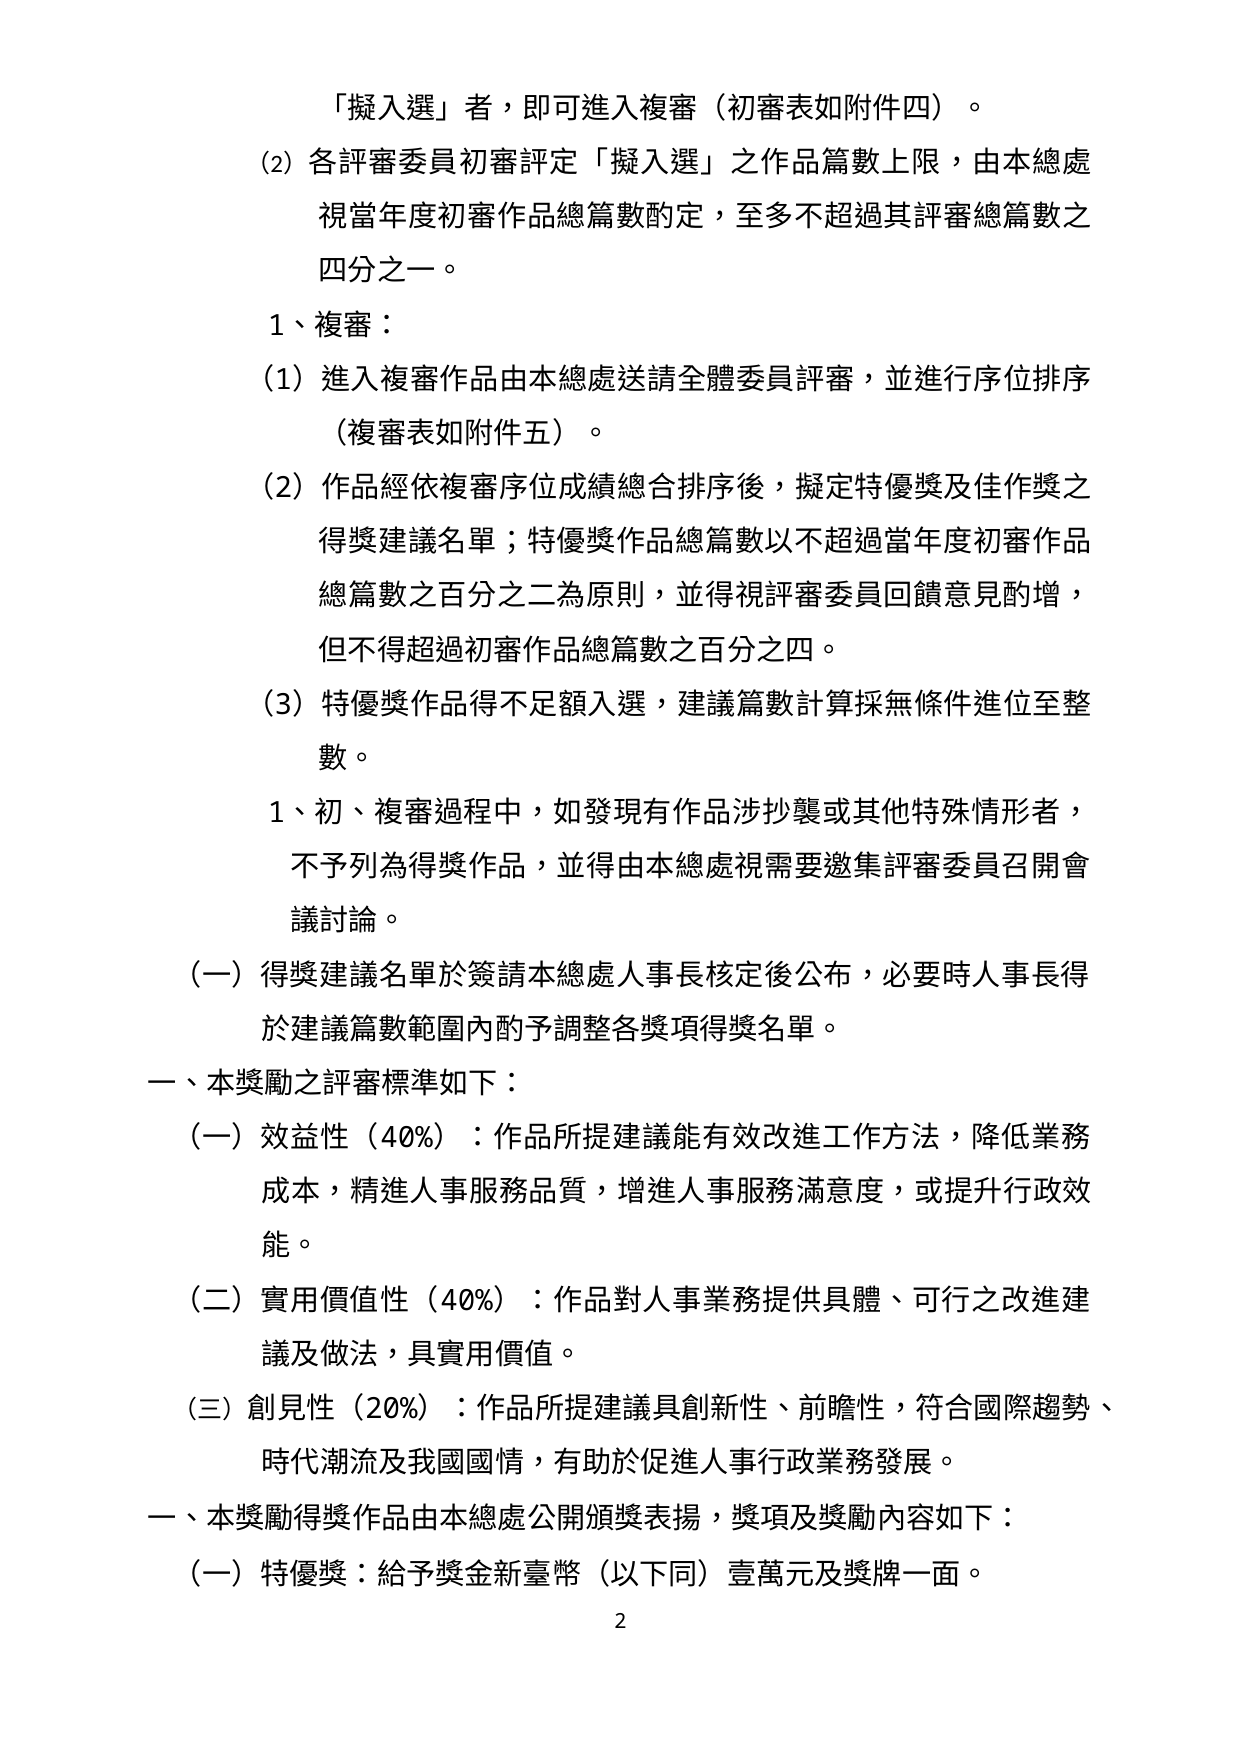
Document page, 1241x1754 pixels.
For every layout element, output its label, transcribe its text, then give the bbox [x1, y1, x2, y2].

list 「擬入選」者，即可進入複審（初審表如附件四）。 [245, 75, 1092, 129]
list 複審： [268, 292, 1092, 346]
list 實用價值性（40%）：作品對人事業務提供具體、可行之改進建議及做法，具實用價值。 [173, 1267, 1092, 1375]
list 得獎建議名單於簽請本總處人事長核定後公布，必要時人事長得於建議篇數範圍內酌予調整各獎項得獎名單。 [173, 942, 1092, 1050]
list 各評審委員初審評定「擬入選」之作品篇數上限，由本總處視當年度初審作品總篇數酌定，至多不超過其評審總篇數之四分之一。 [245, 129, 1092, 292]
list 進入複審作品由本總處送請全體委員評審，並進行序位排序（複審表如附件五）。 [245, 346, 1092, 454]
list 作品經依複審序位成績總合排序後，擬定特優獎及佳作獎之得獎建議名單；特優獎作品總篇數以不超過當年度初審作品總篇數之百分之二為原則，並得視評審委員回饋意見酌增，但不得超過初審作品總篇數之百分之四。 [245, 454, 1092, 671]
list 本獎勵之評審標準如下： [148, 1050, 1092, 1104]
list 特優獎：給予獎金新臺幣（以下同）壹萬元及獎牌一面。 [173, 1539, 1092, 1596]
list 初、複審過程中，如發現有作品涉抄襲或其他特殊情形者，不予列為得獎作品，並得由本總處視需要邀集評審委員召開會議討論。 [268, 779, 1092, 942]
list 效益性（40%）：作品所提建議能有效改進工作方法，降低業務成本，精進人事服務品質，增進人事服務滿意度，或提升行政效能。 [173, 1104, 1092, 1267]
list 特優獎作品得不足額入選，建議篇數計算採無條件進位至整數。 [245, 671, 1092, 779]
list 本獎勵得獎作品由本總處公開頒獎表揚，獎項及獎勵內容如下： [148, 1483, 1092, 1539]
list 創見性（20%）：作品所提建議具創新性、前瞻性，符合國際趨勢、時代潮流及我國國情，有助於促進人事行政業務發展。 [173, 1375, 1092, 1483]
